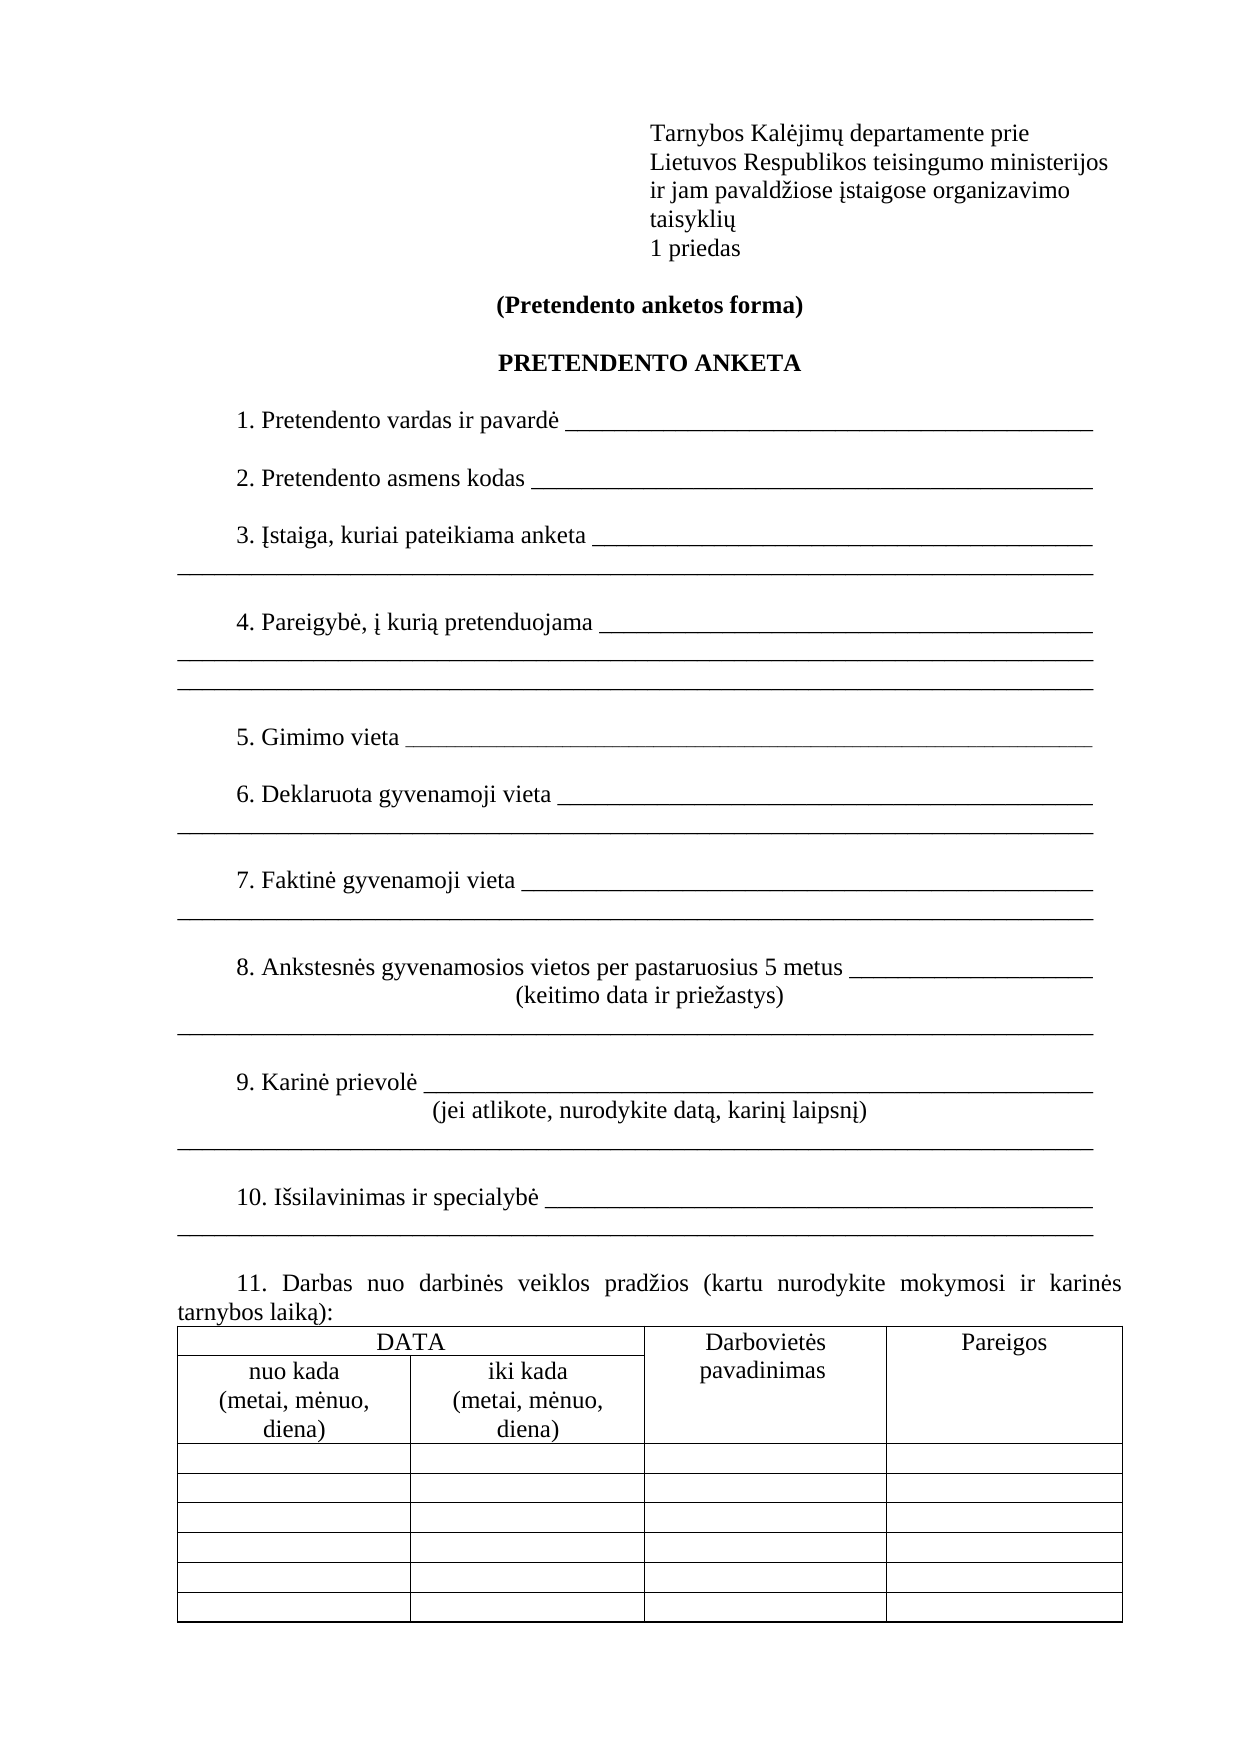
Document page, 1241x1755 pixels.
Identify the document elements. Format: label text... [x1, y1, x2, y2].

table_cell [645, 1593, 886, 1621]
table_cell [178, 1563, 410, 1592]
text (keitimo data ir priežastys) [177, 981, 1122, 1009]
text 4. Pareigybė, į kurią pretenduojama [177, 607, 1122, 636]
table_cell [645, 1533, 886, 1562]
text 6. Deklaruota gyvenamoji vieta [177, 779, 1122, 808]
text _ [177, 664, 1122, 693]
table_cell [887, 1474, 1122, 1502]
text taisyklių [649, 204, 1122, 233]
text 11. Darbas nuo darbinės veiklos pradžios (kartu nurodykite mokymosi ir karinės tarnybos laiką): [177, 1268, 1122, 1326]
table_cell [645, 1474, 886, 1502]
table_cell [178, 1593, 410, 1621]
table_cell [645, 1503, 886, 1532]
text Pretendento anketa [177, 348, 1122, 377]
text (jei atlikote, nurodykite datą, karinį laipsnį) [177, 1096, 1122, 1124]
text 1 priedas [649, 233, 1122, 262]
text Lietuvos Respublikos teisingumo ministerijos [649, 147, 1122, 176]
text _ [177, 1211, 1122, 1239]
table_cell [411, 1444, 644, 1472]
table_cell [411, 1593, 644, 1621]
table_header Darbovietės pavadinimas [645, 1327, 886, 1443]
text _ [177, 636, 1122, 664]
text _ [177, 894, 1122, 923]
table_cell [411, 1474, 644, 1502]
table_cell [411, 1563, 644, 1592]
table_cell [887, 1444, 1122, 1472]
text _ [177, 549, 1122, 578]
text 10. Išsilavinimas ir specialybė [177, 1182, 1122, 1211]
table_cell [887, 1563, 1122, 1592]
text Tarnybos Kalėjimų departamente prie [650, 118, 1122, 147]
text 7. Faktinė gyvenamoji vieta [177, 866, 1122, 894]
text 5. Gimimo vieta [177, 722, 1122, 751]
text _ [177, 1009, 1122, 1038]
table_cell [411, 1533, 644, 1562]
table_cell [645, 1444, 886, 1472]
text _ [177, 808, 1122, 837]
text 9. Karinė prievolė [177, 1067, 1122, 1096]
text 8. Ankstesnės gyvenamosios vietos per pastaruosius 5 metus [177, 952, 1122, 981]
text _ [177, 1124, 1122, 1153]
text (Pretendento anketos forma) [177, 291, 1122, 319]
table_cell iki kada (metai, mėnuo, diena) [411, 1356, 644, 1443]
table_cell [887, 1503, 1122, 1532]
table_cell [645, 1563, 886, 1592]
table_cell nuo kada (metai, mėnuo, diena) [178, 1356, 410, 1443]
table_cell [411, 1503, 644, 1532]
table_header Pareigos [887, 1327, 1122, 1443]
text 2. Pretendento asmens kodas [177, 463, 1122, 492]
table_header DATA [178, 1327, 644, 1355]
table_cell [178, 1503, 410, 1532]
table_cell [178, 1533, 410, 1562]
text ir jam pavaldžiose įstaigose organizavimo [649, 176, 1122, 204]
table_cell [887, 1593, 1122, 1621]
table_cell [178, 1474, 410, 1502]
text 3. Įstaiga, kuriai pateikiama anketa [177, 521, 1122, 549]
table_cell [178, 1444, 410, 1472]
table_cell [887, 1533, 1122, 1562]
text 1. Pretendento vardas ir pavardė [177, 406, 1122, 434]
